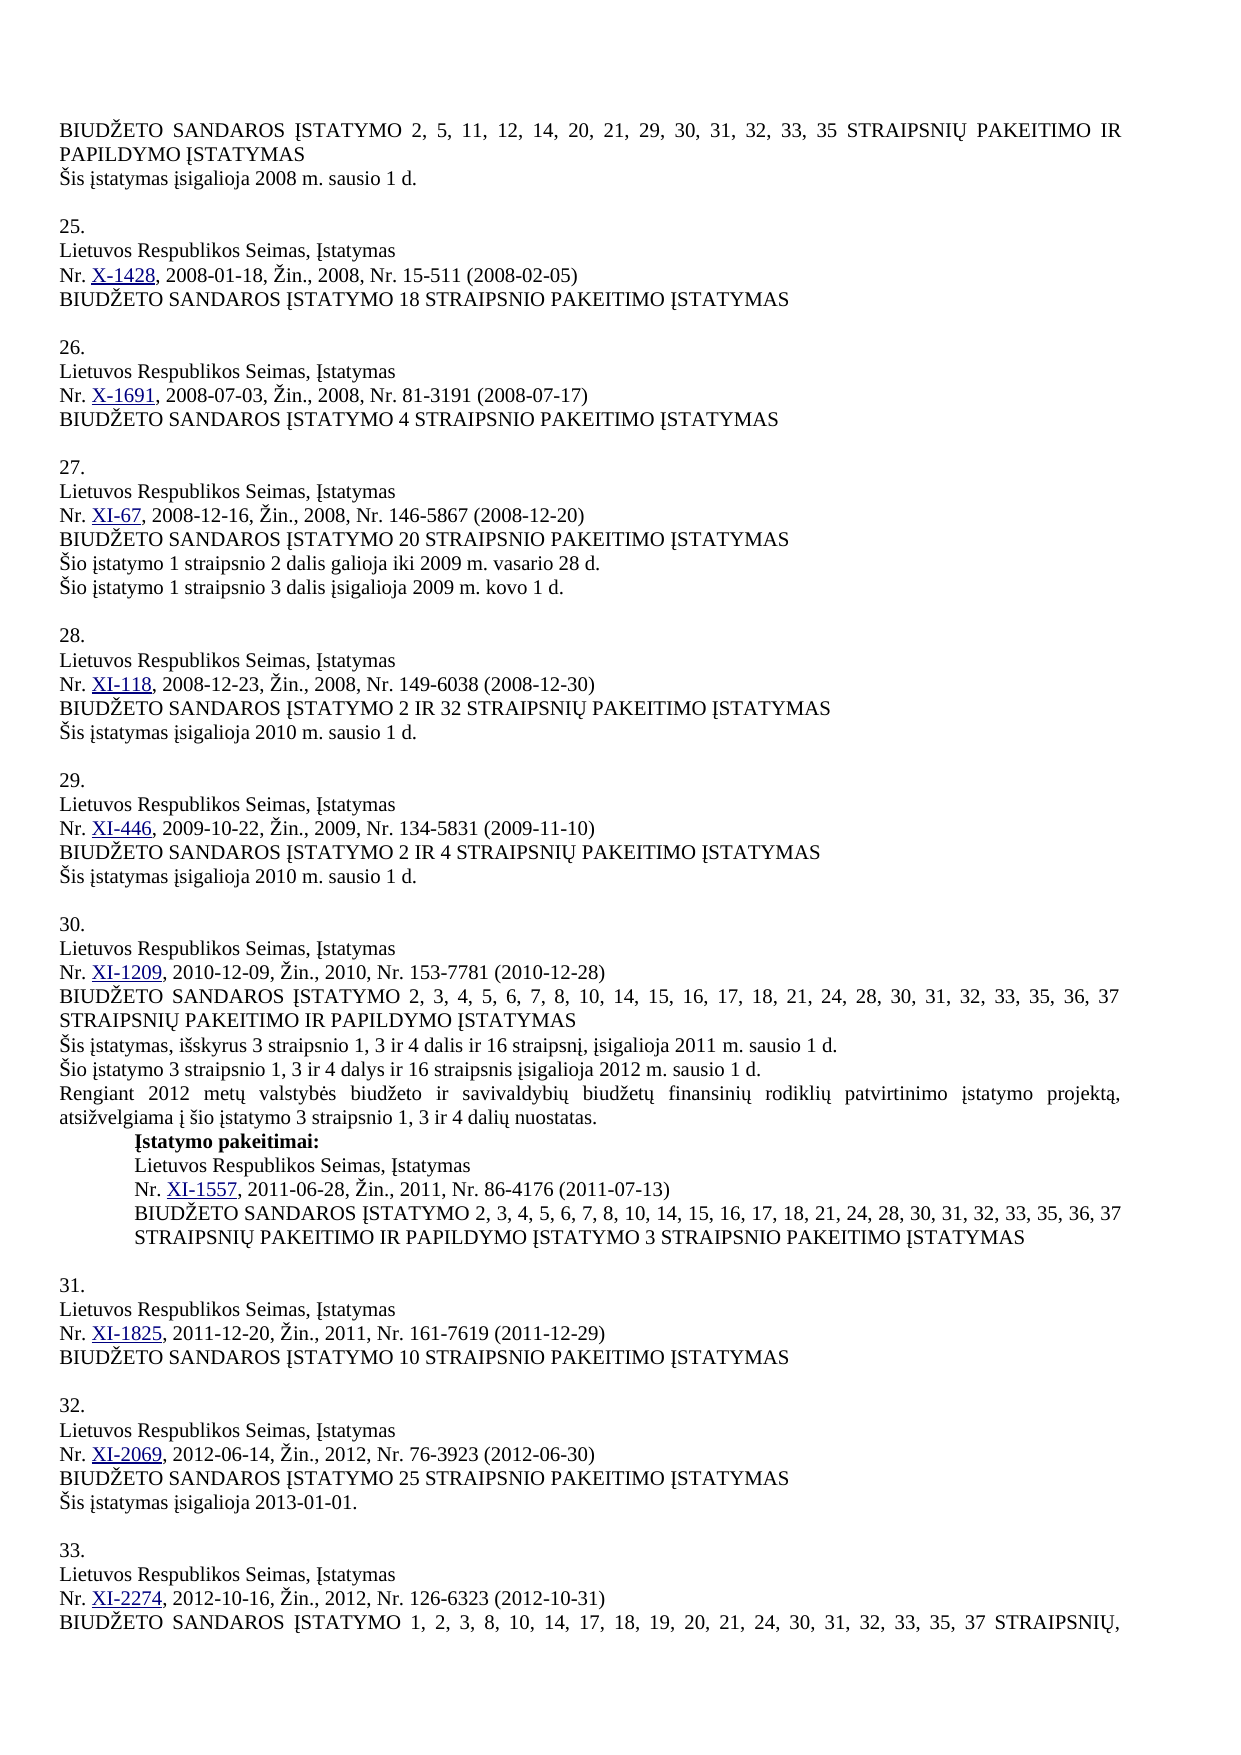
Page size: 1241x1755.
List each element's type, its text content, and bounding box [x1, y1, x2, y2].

text BIUDŽETO SANDAROS ĮSTATYMO 18 STRAIPSNIO PAKEITIMO ĮSTATYMAS [59, 287, 1122, 311]
text Lietuvos Respublikos Seimas, Įstatymas [59, 238, 1122, 262]
text BIUDŽETO SANDAROS ĮSTATYMO 25 STRAIPSNIO PAKEITIMO ĮSTATYMAS [59, 1466, 1122, 1490]
text Nr. XI-118, 2008-12-23, Žin., 2008, Nr. 149-6038 (2008-12-30) [59, 672, 1122, 696]
text Šis įstatymas įsigalioja 2010 m. sausio 1 d. [59, 864, 1122, 888]
text Nr. X-1428, 2008-01-18, Žin., 2008, Nr. 15-511 (2008-02-05) [59, 262, 1122, 287]
text Šio įstatymo 1 straipsnio 2 dalis galioja iki 2009 m. vasario 28 d. [59, 551, 1122, 575]
text Nr. X-1691, 2008-07-03, Žin., 2008, Nr. 81-3191 (2008-07-17) [59, 383, 1122, 407]
text Lietuvos Respublikos Seimas, Įstatymas [59, 792, 1122, 816]
text 27. [59, 455, 1122, 479]
text Nr. XI-446, 2009-10-22, Žin., 2009, Nr. 134-5831 (2009-11-10) [59, 816, 1122, 840]
text BIUDŽETO SANDAROS ĮSTATYMO 1, 2, 3, 8, 10, 14, 17, 18, 19, 20, 21, 24, 30, 31, 32, 33, 35, 37 STRAIPSNIŲ, [59, 1610, 1122, 1634]
text Įstatymo pakeitimai: [134, 1129, 1122, 1153]
text Lietuvos Respublikos Seimas, Įstatymas [59, 1417, 1122, 1442]
text BIUDŽETO SANDAROS ĮSTATYMO 2, 5, 11, 12, 14, 20, 21, 29, 30, 31, 32, 33, 35 STRAIPSNIŲ PAKEITIMO IR PAPILDYMO ĮSTATYMAS [59, 118, 1122, 166]
text Nr. XI-1557, 2011-06-28, Žin., 2011, Nr. 86-4176 (2011-07-13) [134, 1177, 1122, 1201]
text Šis įstatymas įsigalioja 2008 m. sausio 1 d. [59, 166, 1122, 190]
text Lietuvos Respublikos Seimas, Įstatymas [59, 1297, 1122, 1321]
text BIUDŽETO SANDAROS ĮSTATYMO 20 STRAIPSNIO PAKEITIMO ĮSTATYMAS [59, 527, 1122, 551]
text Lietuvos Respublikos Seimas, Įstatymas [59, 479, 1122, 503]
text 30. [59, 912, 1122, 936]
text Šio įstatymo 1 straipsnio 3 dalis įsigalioja 2009 m. kovo 1 d. [59, 575, 1122, 599]
text 31. [59, 1273, 1122, 1297]
text Nr. XI-2274, 2012-10-16, Žin., 2012, Nr. 126-6323 (2012-10-31) [59, 1586, 1122, 1610]
text 29. [59, 768, 1122, 792]
text Rengiant 2012 metų valstybės biudžeto ir savivaldybių biudžetų finansinių rodiklių patvirtinimo įstatymo projektą, atsižvelgiama į šio įstatymo 3 straipsnio 1, 3 ir 4 dalių nuostatas. [59, 1081, 1122, 1129]
text Šis įstatymas įsigalioja 2013-01-01. [59, 1490, 1122, 1514]
text Lietuvos Respublikos Seimas, Įstatymas [59, 647, 1122, 672]
text 32. [59, 1393, 1122, 1417]
text 26. [59, 335, 1122, 359]
text BIUDŽETO SANDAROS ĮSTATYMO 10 STRAIPSNIO PAKEITIMO ĮSTATYMAS [59, 1345, 1122, 1369]
text Nr. XI-1825, 2011-12-20, Žin., 2011, Nr. 161-7619 (2011-12-29) [59, 1321, 1122, 1345]
text BIUDŽETO SANDAROS ĮSTATYMO 2, 3, 4, 5, 6, 7, 8, 10, 14, 15, 16, 17, 18, 21, 24, 28, 30, 31, 32, 33, 35, 36, 37 STRAIPSNIŲ PAKEITIMO IR PAPILDYMO ĮSTATYMAS [59, 984, 1122, 1032]
text Lietuvos Respublikos Seimas, Įstatymas [59, 936, 1122, 960]
text Nr. XI-2069, 2012-06-14, Žin., 2012, Nr. 76-3923 (2012-06-30) [59, 1442, 1122, 1466]
text Lietuvos Respublikos Seimas, Įstatymas [59, 1562, 1122, 1586]
text 28. [59, 623, 1122, 647]
text Lietuvos Respublikos Seimas, Įstatymas [59, 359, 1122, 383]
text Šis įstatymas įsigalioja 2010 m. sausio 1 d. [59, 720, 1122, 744]
text BIUDŽETO SANDAROS ĮSTATYMO 2, 3, 4, 5, 6, 7, 8, 10, 14, 15, 16, 17, 18, 21, 24, 28, 30, 31, 32, 33, 35, 36, 37 STRAIPSNIŲ PAKEITIMO IR PAPILDYMO ĮSTATYMO 3 STRAIPSNIO PAKEITIMO ĮSTATYMAS [134, 1201, 1122, 1249]
text BIUDŽETO SANDAROS ĮSTATYMO 2 IR 4 STRAIPSNIŲ PAKEITIMO ĮSTATYMAS [59, 840, 1122, 864]
text BIUDŽETO SANDAROS ĮSTATYMO 2 IR 32 STRAIPSNIŲ PAKEITIMO ĮSTATYMAS [59, 696, 1122, 720]
text Nr. XI-1209, 2010-12-09, Žin., 2010, Nr. 153-7781 (2010-12-28) [59, 960, 1122, 984]
text BIUDŽETO SANDAROS ĮSTATYMO 4 STRAIPSNIO PAKEITIMO ĮSTATYMAS [59, 407, 1122, 431]
text Lietuvos Respublikos Seimas, Įstatymas [134, 1153, 1122, 1177]
text 33. [59, 1538, 1122, 1562]
text 25. [59, 214, 1122, 238]
text Nr. XI-67, 2008-12-16, Žin., 2008, Nr. 146-5867 (2008-12-20) [59, 503, 1122, 527]
text Šio įstatymo 3 straipsnio 1, 3 ir 4 dalys ir 16 straipsnis įsigalioja 2012 m. sausio 1 d. [59, 1057, 1122, 1081]
text Šis įstatymas, išskyrus 3 straipsnio 1, 3 ir 4 dalis ir 16 straipsnį, įsigalioja 2011 m. sausio 1 d. [59, 1032, 1122, 1057]
